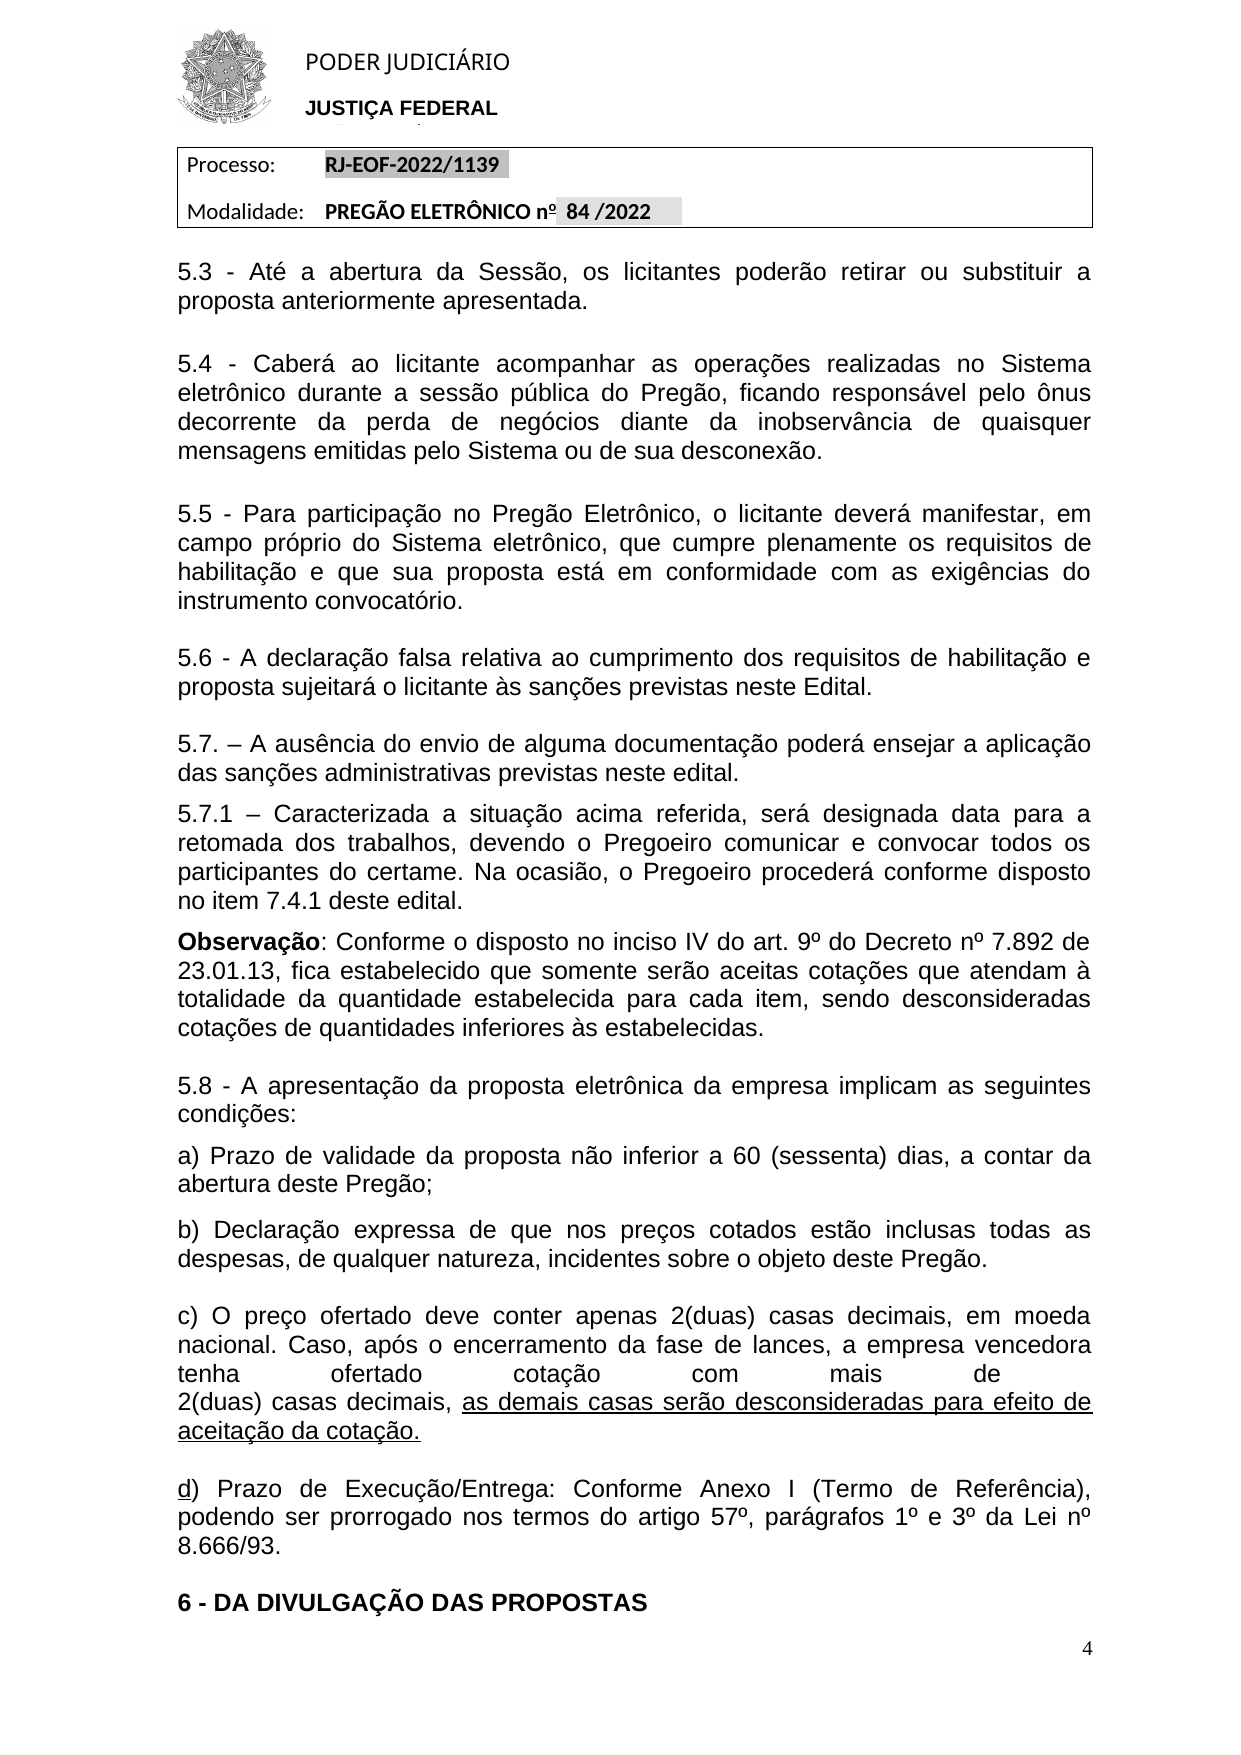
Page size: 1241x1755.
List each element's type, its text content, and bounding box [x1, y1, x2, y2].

text a) Prazo de validade da proposta não inferior a 60 (sessenta) dias, a contar da abertura deste Pregão; [177, 1141, 1093, 1198]
text 5.3 - Até a abertura da Sessão, os licitantes poderão retirar ou substituir a proposta anteriormente apresentada. [177, 257, 1093, 314]
text 5.7.1 – Caracterizada a situação acima referida, será designada data para a retomada dos trabalhos, devendo o Pregoeiro comunicar e convocar todos os participantes do certame. Na ocasião, o Pregoeiro procederá conforme disposto no item 7.4.1 deste edital. [177, 799, 1093, 914]
text 5.7. – A ausência do envio de alguma documentação poderá ensejar a aplicação das sanções administrativas previstas neste edital. [177, 701, 1093, 787]
text 5.5 - Para participação no Pregão Eletrônico, o licitante deverá manifestar, em campo próprio do Sistema eletrônico, que cumpre plenamente os requisitos de habilitação e que sua proposta está em conformidade com as exigências do instrumento convocatório. [177, 499, 1093, 614]
text d) Prazo de Execução/Entrega: Conforme Anexo I (Termo de Referência), podendo ser prorrogado nos termos do artigo 57º, parágrafos 1º e 3º da Lei nº 8.666/93. [177, 1473, 1093, 1588]
text 6 - DA DIVULGAÇÃO DAS PROPOSTAS [177, 1588, 1093, 1617]
text 5.4 - Caberá ao licitante acompanhar as operações realizadas no Sistema eletrônico durante a sessão pública do Pregão, ficando responsável pelo ônus decorrente da perda de negócios diante da inobservância de quaisquer mensagens emitidas pelo Sistema ou de sua desconexão. [177, 349, 1093, 464]
text c) O preço ofertado deve conter apenas 2(duas) casas decimais, em moeda nacional. Caso, após o encerramento da fase de lances, a empresa vencedora tenha ofertado cotação com mais de 2(duas) casas decimais, as demais casas serão desconsideradas para efeito de aceitação da cotação. [177, 1301, 1093, 1445]
text b) Declaração expressa de que nos preços cotados estão inclusas todas as despesas, de qualquer natureza, incidentes sobre o objeto deste Pregão. [177, 1215, 1093, 1272]
text Observação: Conforme o disposto no inciso IV do art. 9º do Decreto nº 7.892 de 23.01.13, fica estabelecido que somente serão aceitas cotações que atendam à totalidade da quantidade estabelecida para cada item, sendo desconsideradas cotações de quantidades inferiores às estabelecidas. [177, 927, 1093, 1042]
text 5.6 - A declaração falsa relativa ao cumprimento dos requisitos de habilitação e proposta sujeitará o licitante às sanções previstas neste Edital. [177, 643, 1093, 701]
text 5.8 - A apresentação da proposta eletrônica da empresa implicam as seguintes condições: [177, 1071, 1093, 1128]
